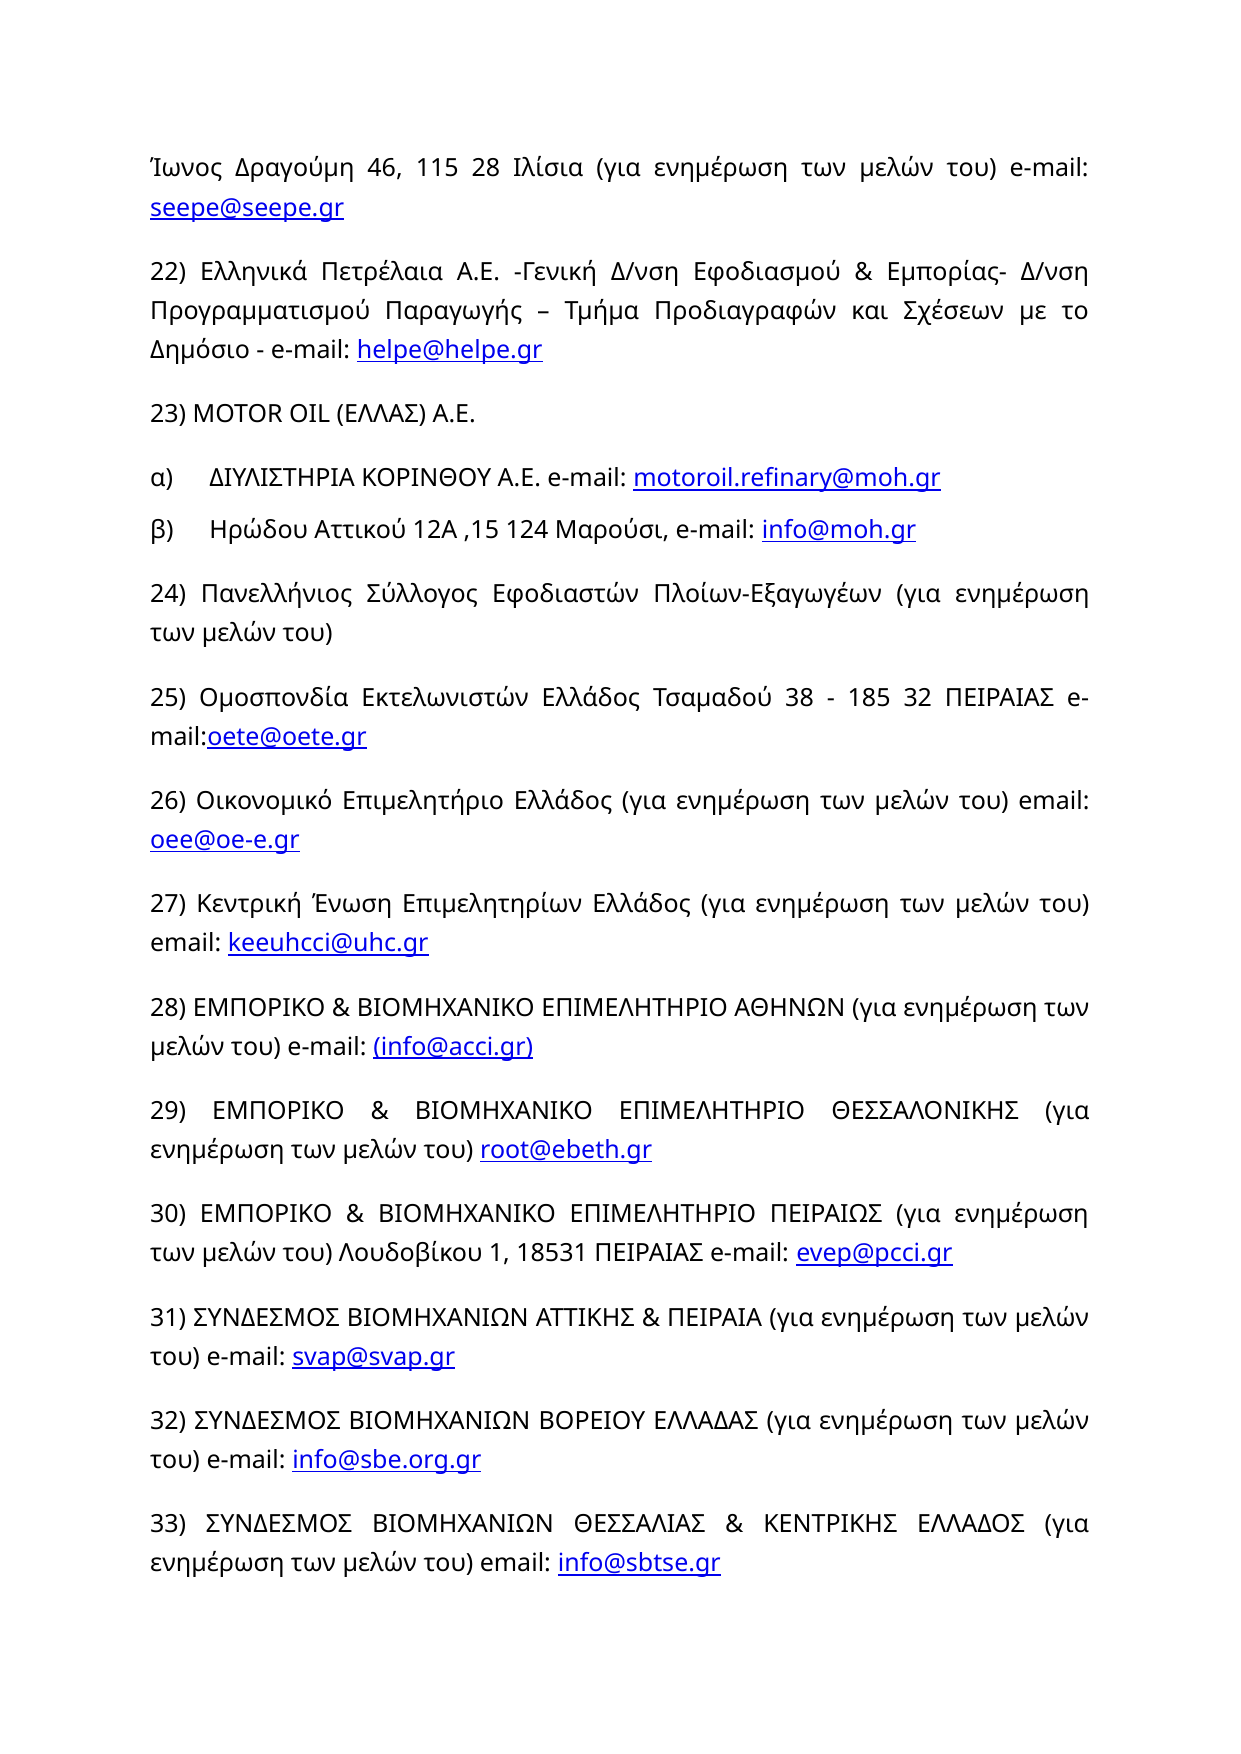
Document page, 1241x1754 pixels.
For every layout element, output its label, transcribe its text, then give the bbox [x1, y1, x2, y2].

list α) ΔΙΥΛΙΣΤΗΡΙΑ ΚΟΡΙΝΘΟΥ Α.Ε. e-mail: motoroil.refinary@moh.gr [150, 460, 1090, 494]
text 26) Οικονομικό Επιμελητήριο Ελλάδος (για ενημέρωση των μελών του) email: oee@oe-e.gr [150, 782, 1090, 856]
text 24) Πανελλήνιος Σύλλογος Εφοδιαστών Πλοίων-Εξαγωγέων (για ενημέρωση των μελών του) [150, 576, 1090, 649]
text 25) Ομοσπονδία Εκτελωνιστών Ελλάδος Τσαμαδού 38 - 185 32 ΠΕΙΡΑΙΑΣ e-mail:oete@oete.gr [150, 679, 1090, 752]
text 22) Ελληνικά Πετρέλαια Α.Ε. -Γενική Δ/νση Εφοδιασμού & Εμπορίας- Δ/νση Προγραμματισμού Παραγωγής – Τμήμα Προδιαγραφών και Σχέσεων με το Δημόσιο - e-mail: helpe@helpe.gr [150, 253, 1090, 366]
text 33) ΣΥΝΔΕΣΜΟΣ ΒΙΟΜΗΧΑΝΙΩΝ ΘΕΣΣΑΛΙΑΣ & ΚΕΝΤΡΙΚΗΣ ΕΛΛΑΔΟΣ (για ενημέρωση των μελών του) email: info@sbtse.gr [150, 1506, 1090, 1579]
list β) Ηρώδου Αττικού 12Α ,15 124 Μαρούσι, e-mail: info@moh.gr [150, 512, 1090, 546]
text 32) ΣΥΝΔΕΣΜΟΣ ΒΙΟΜΗΧΑΝΙΩΝ ΒΟΡΕΙΟΥ ΕΛΛΑΔΑΣ (για ενημέρωση των μελών του) e-mail: info@sbe.org.gr [150, 1402, 1090, 1476]
text Ίωνος Δραγούμη 46, 115 28 Ιλίσια (για ενημέρωση των μελών του) e-mail: seepe@seepe.gr [150, 150, 1090, 223]
text 27) Κεντρική Ένωση Επιμελητηρίων Ελλάδος (για ενημέρωση των μελών του) email: keeuhcci@uhc.gr [150, 886, 1090, 959]
text 31) ΣΥΝΔΕΣΜΟΣ ΒΙΟΜΗΧΑΝΙΩΝ ΑΤΤΙΚΗΣ & ΠΕΙΡΑΙΑ (για ενημέρωση των μελών του) e-mail: svap@svap.gr [150, 1299, 1090, 1372]
text 28) ΕΜΠΟΡΙΚΟ & ΒΙΟΜΗΧΑΝΙΚΟ ΕΠΙΜΕΛΗΤΗΡΙΟ ΑΘΗΝΩΝ (για ενημέρωση των μελών του) e-mail: (info@acci.gr) [150, 989, 1090, 1062]
text 23) MOTOR OIL (ΕΛΛΑΣ) Α.Ε. [150, 396, 1090, 430]
text 30) ΕΜΠΟΡΙΚΟ & ΒΙΟΜΗΧΑΝΙΚΟ ΕΠΙΜΕΛΗΤΗΡΙΟ ΠΕΙΡΑΙΩΣ (για ενημέρωση των μελών του) Λουδοβίκου 1, 18531 ΠΕΙΡΑΙΑΣ e-mail: evep@pcci.gr [150, 1196, 1090, 1269]
text 29) ΕΜΠΟΡΙΚΟ & ΒΙΟΜΗΧΑΝΙΚΟ ΕΠΙΜΕΛΗΤΗΡΙΟ ΘΕΣΣΑΛΟΝΙΚΗΣ (για ενημέρωση των μελών του) root@ebeth.gr [150, 1092, 1090, 1166]
